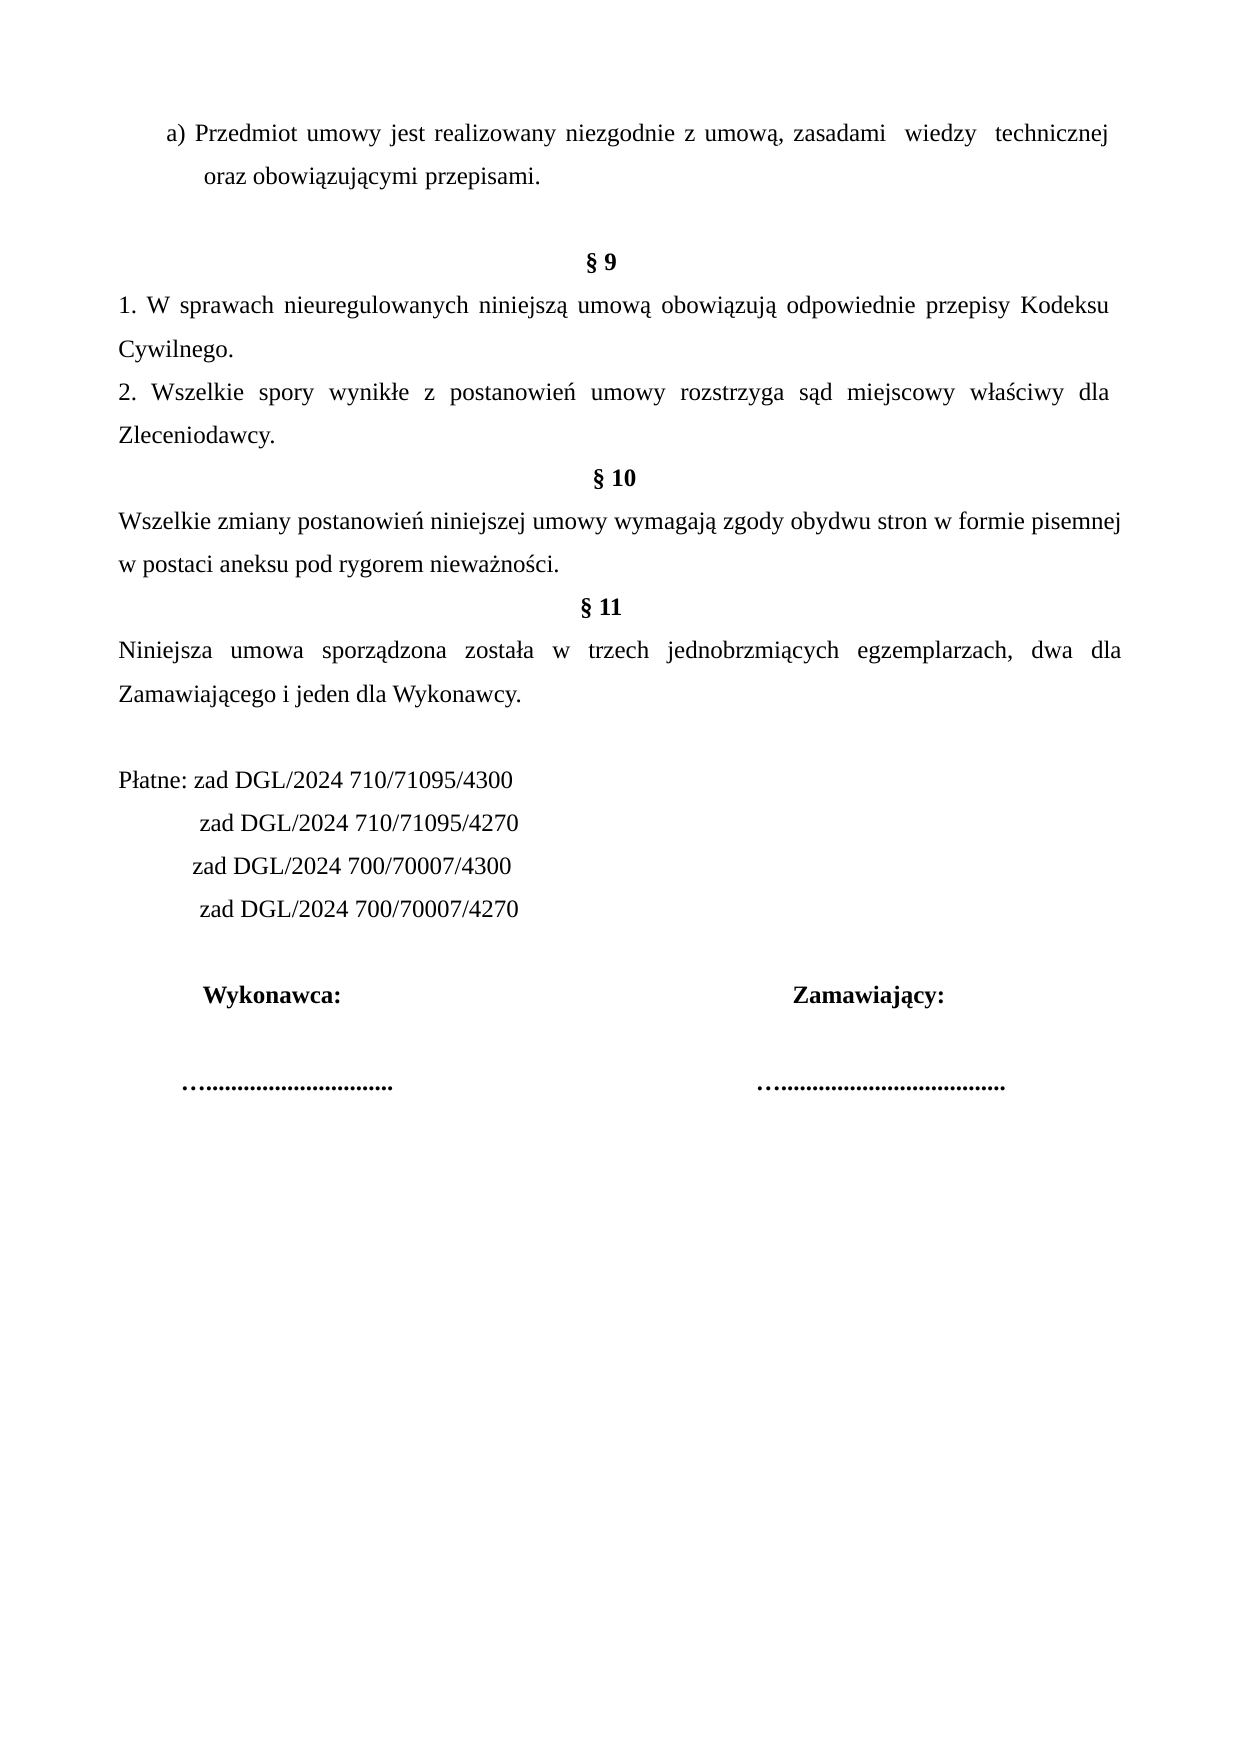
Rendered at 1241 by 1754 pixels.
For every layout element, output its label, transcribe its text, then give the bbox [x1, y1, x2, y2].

subtitle § 11 [580, 592, 1122, 621]
list 2. Wszelkie spory wynikłe z postanowień umowy rozstrzyga sąd miejscowy właściwy dla Zleceniodawcy. [118, 377, 1110, 449]
text Wykonawca: Zamawiający: [202, 981, 1122, 1009]
text zad DGL/2024 710/71095/4270 [118, 808, 1122, 837]
text ….............................. ….................................... [118, 1067, 1122, 1096]
text Niniejsza umowa sporządzona została w trzech jednobrzmiących egzemplarzach, dwa dla Zamawiającego i jeden dla Wykonawcy. [118, 636, 1122, 707]
text a) Przedmiot umowy jest realizowany niezgodnie z umową, zasadami wiedzy technicznej oraz obowiązującymi przepisami. [166, 118, 1110, 190]
text zad DGL/2024 700/70007/4300 [118, 851, 1122, 880]
text Wszelkie zmiany postanowień niniejszej umowy wymagają zgody obydwu stron w formie pisemnej w postaci aneksu pod rygorem nieważności. [118, 506, 1122, 578]
text Płatne: zad DGL/2024 710/71095/4300 [118, 765, 1122, 794]
list § 10 [118, 463, 1110, 492]
subtitle § 9 [585, 247, 1122, 276]
list 1. W sprawach nieuregulowanych niniejszą umową obowiązują odpowiednie przepisy Kodeksu Cywilnego. [118, 291, 1111, 362]
text zad DGL/2024 700/70007/4270 [118, 894, 1122, 923]
